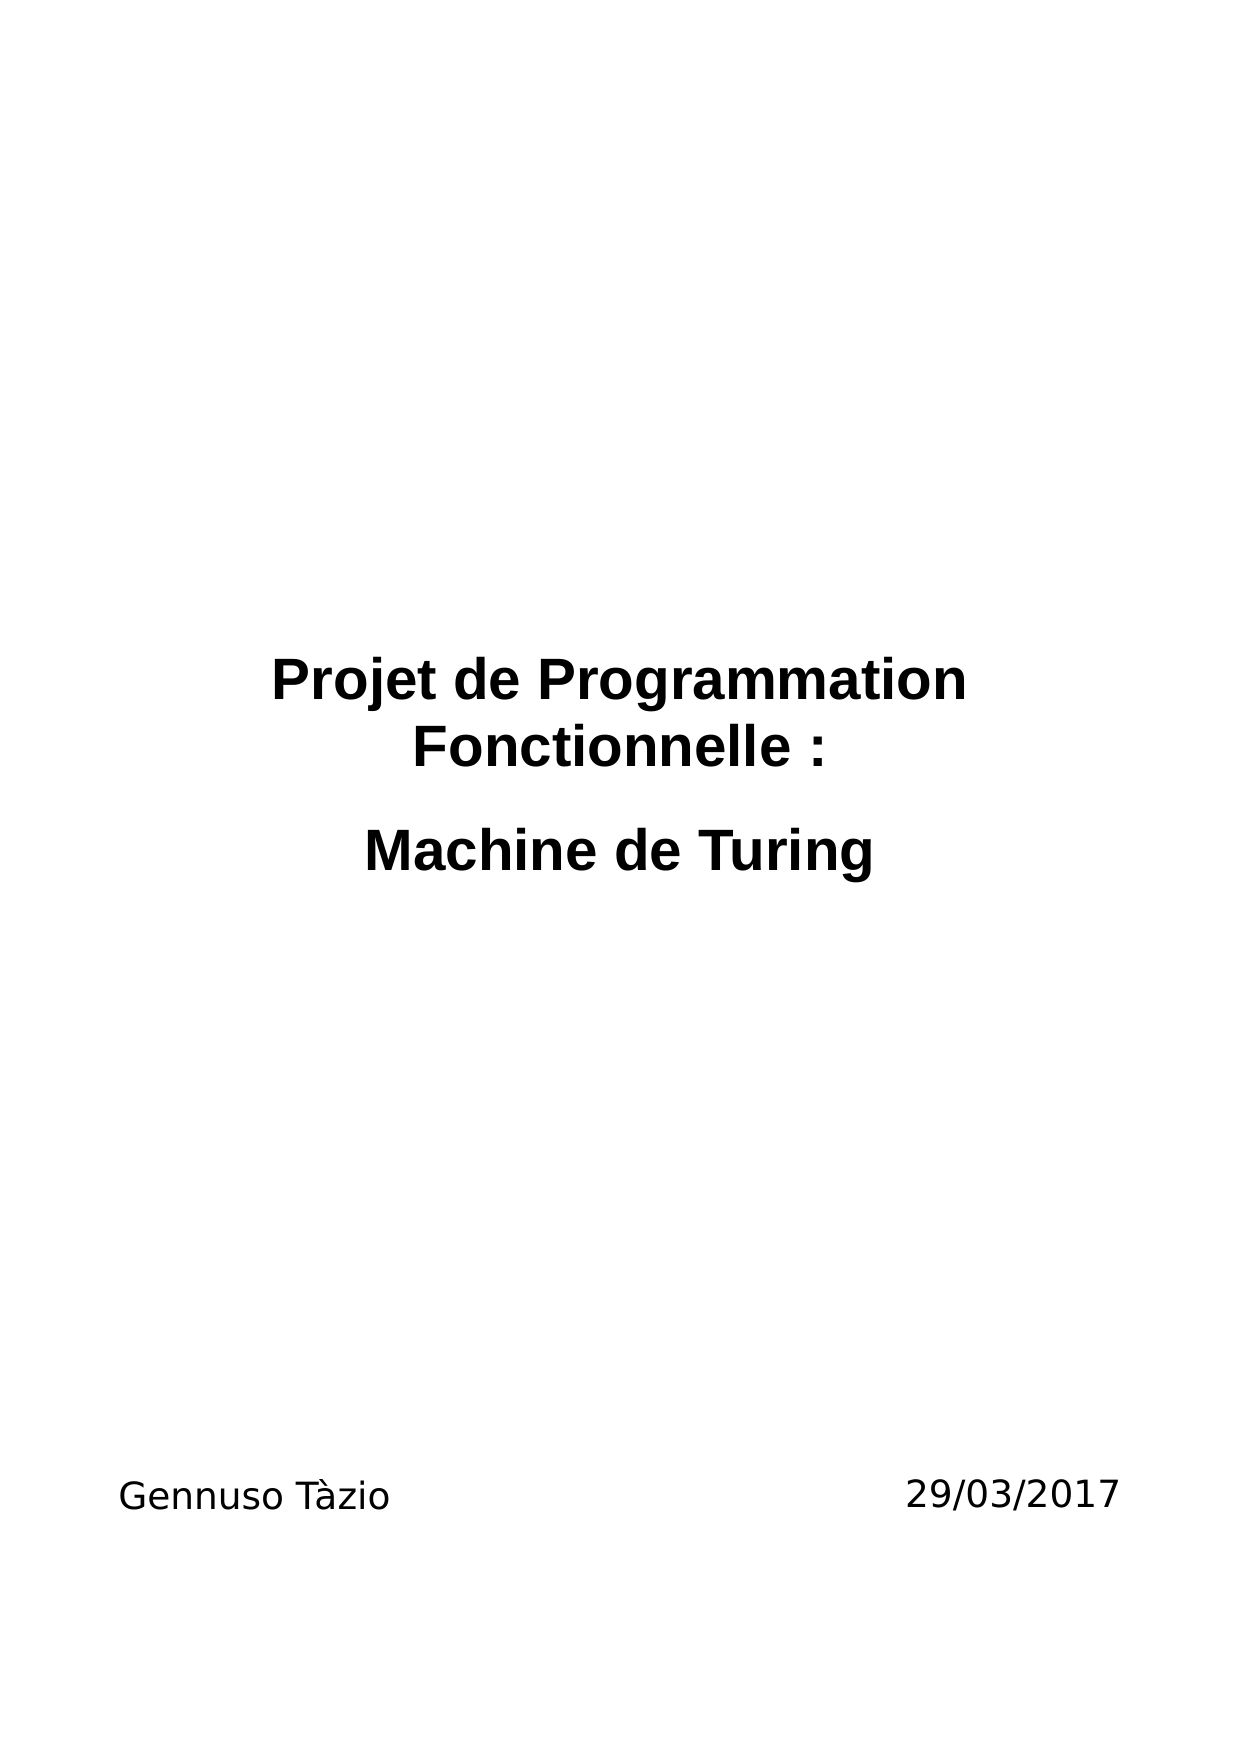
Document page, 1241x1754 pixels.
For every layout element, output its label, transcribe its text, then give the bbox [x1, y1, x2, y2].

title Machine de Turing [118, 816, 1122, 883]
title Projet de Programmation Fonctionnelle : [118, 644, 1122, 778]
